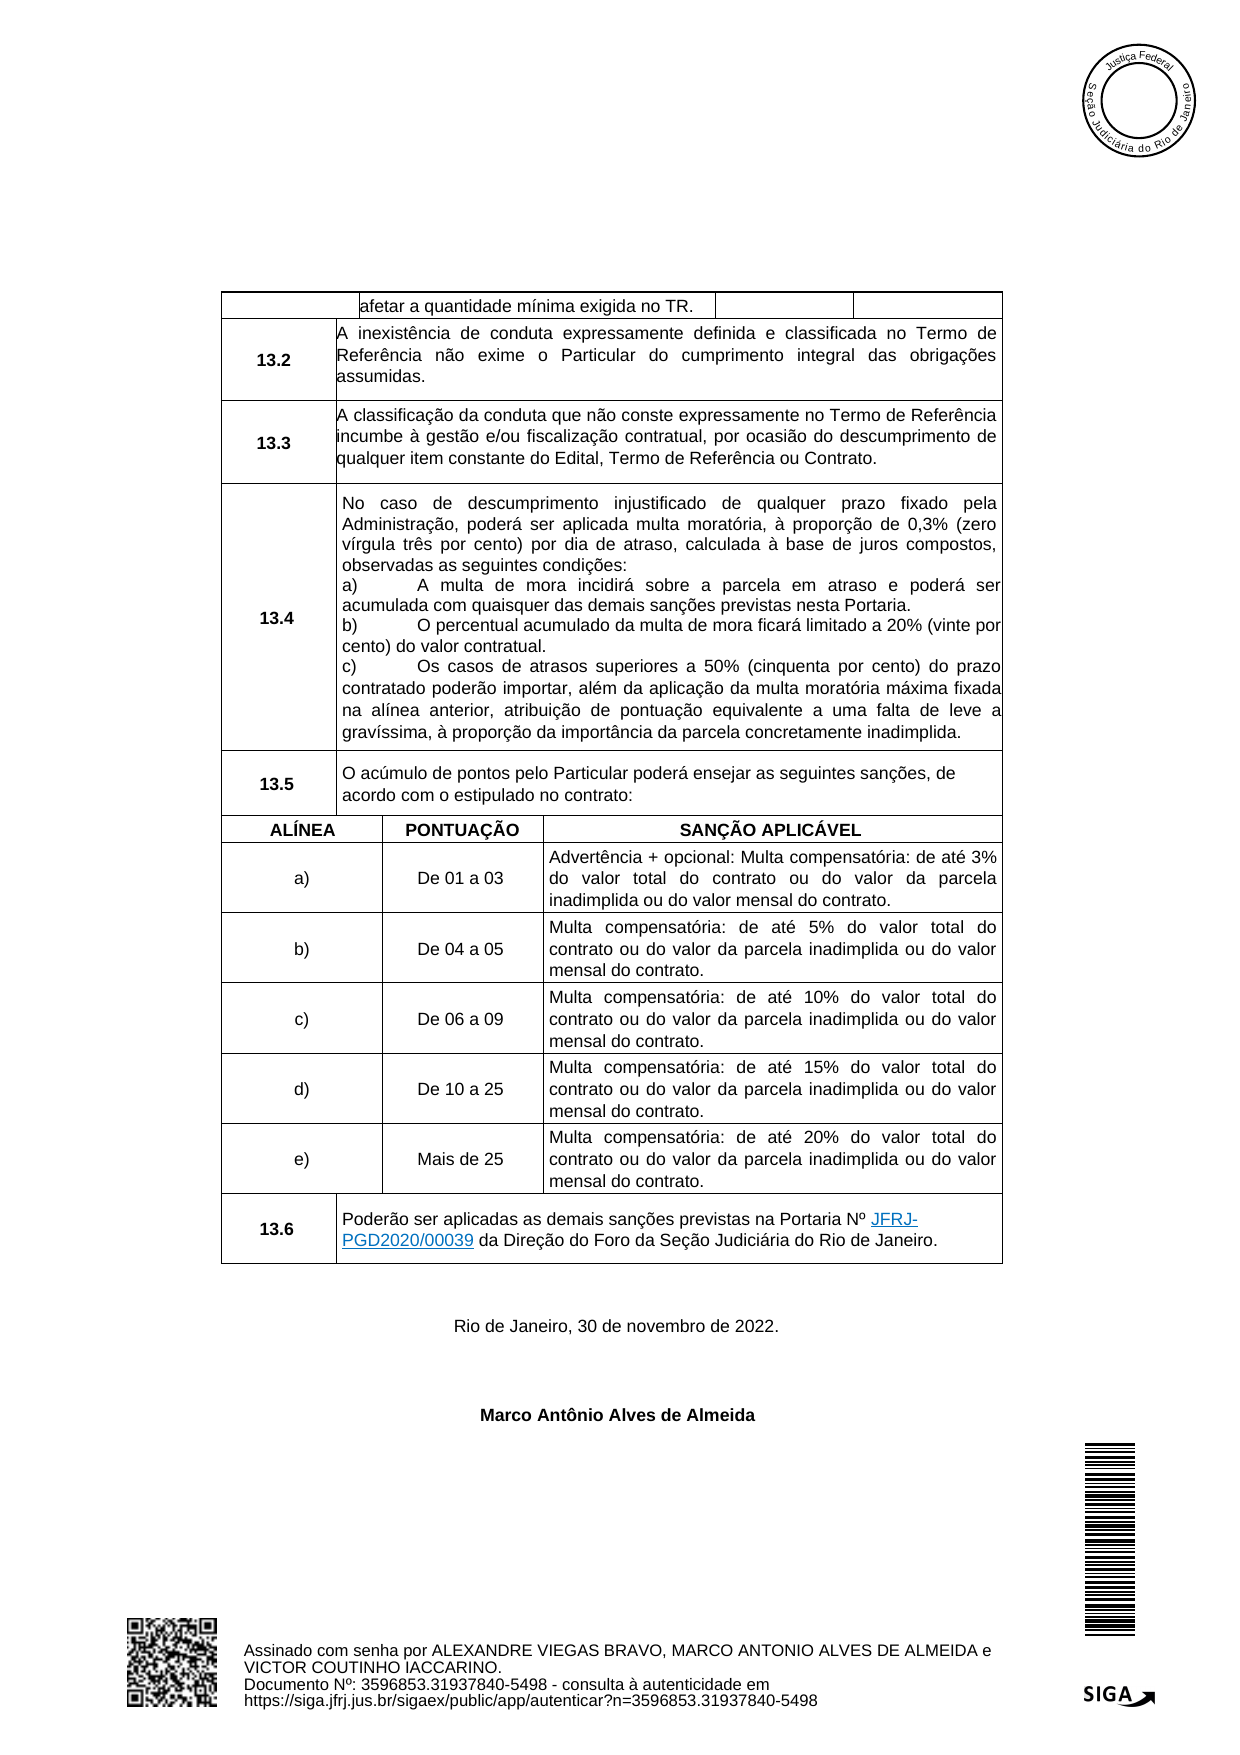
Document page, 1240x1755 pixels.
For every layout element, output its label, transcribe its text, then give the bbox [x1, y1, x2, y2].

table_cell [336, 293, 359, 318]
table_cell PONTUAÇÃO [383, 816, 543, 842]
table_cell a) [222, 843, 336, 912]
table_cell [716, 293, 853, 318]
table_cell De 06 a 09 [383, 983, 543, 1052]
table_cell A inexistência de conduta expressamente definida e classificada no Termo de Referência não exime o Particular do cumprimento integral das obrigações assumidas. [337, 319, 1002, 400]
table_cell [336, 1124, 382, 1193]
table_cell [222, 293, 336, 318]
table_cell Mais de 25 [383, 1124, 543, 1193]
table_cell afetar a quantidade mínima exigida no TR. [360, 293, 715, 318]
table_cell 13.6 [222, 1194, 336, 1263]
text Rio de Janeiro, 30 de novembro de 2022. [239, 1316, 784, 1336]
table_cell 13.3 [222, 401, 336, 483]
table_cell De 10 a 25 [383, 1054, 543, 1123]
table_cell 13.2 [222, 319, 336, 400]
text Marco Antônio Alves de Almeida [480, 1405, 846, 1425]
table_cell Multa compensatória: de até 15% do valor total do contrato ou do valor da parcela inadimplida ou do valor mensal do contrato. [544, 1054, 1002, 1123]
table_cell [336, 1054, 382, 1123]
table_cell O acúmulo de pontos pelo Particular poderá ensejar as seguintes sanções, de acordo com o estipulado no contrato: [337, 751, 1002, 815]
table_cell Poderão ser aplicadas as demais sanções previstas na Portaria Nº JFRJ-PGD2020/00039 da Direção do Foro da Seção Judiciária do Rio de Janeiro. [337, 1194, 1002, 1263]
table_cell A classificação da conduta que não conste expressamente no Termo de Referência incumbe à gestão e/ou fiscalização contratual, por ocasião do descumprimento de qualquer item constante do Edital, Termo de Referência ou Contrato. [337, 401, 1002, 483]
table_cell Multa compensatória: de até 10% do valor total do contrato ou do valor da parcela inadimplida ou do valor mensal do contrato. [544, 983, 1002, 1052]
table_cell Multa compensatória: de até 5% do valor total do contrato ou do valor da parcela inadimplida ou do valor mensal do contrato. [544, 913, 1002, 982]
table_cell b) [222, 913, 336, 982]
table_cell No caso de descumprimento injustificado de qualquer prazo fixado pela Administração, poderá ser aplicada multa moratória, à proporção de 0,3% (zero vírgula três por cento) por dia de atraso, calculada à base de juros compostos, observadas as seguintes condições: A multa de mora incidirá sobre a parcela em atraso e poderá ser acumulada com quaisquer das demais sanções previstas nesta Portaria. O percentual acumulado da multa de mora ficará limitado a 20% (vinte por cento) do valor contratual. Os casos de atrasos superiores a 50% (cinquenta por cento) do prazo contratado poderão importar, além da aplicação da multa moratória máxima fixada na alínea anterior, atribuição de pontuação equivalente a uma falta de leve a gravíssima, à proporção da importância da parcela concretamente inadimplida. [337, 484, 1002, 750]
table_cell SANÇÃO APLICÁVEL [544, 816, 1002, 842]
table_cell ALÍNEA [222, 816, 336, 842]
table_cell De 01 a 03 [383, 843, 543, 912]
table_cell [336, 913, 382, 982]
table_cell Multa compensatória: de até 20% do valor total do contrato ou do valor da parcela inadimplida ou do valor mensal do contrato. [544, 1124, 1002, 1193]
table_cell De 04 a 05 [383, 913, 543, 982]
table_cell [336, 983, 382, 1052]
table_cell [336, 816, 382, 842]
table_cell [854, 293, 1002, 318]
table_cell 13.4 [222, 484, 336, 750]
table_cell d) [222, 1054, 336, 1123]
table_cell e) [222, 1124, 336, 1193]
table_cell c) [222, 983, 336, 1052]
table_cell 13.5 [222, 751, 336, 815]
table_cell Advertência + opcional: Multa compensatória: de até 3% do valor total do contrato ou do valor da parcela inadimplida ou do valor mensal do contrato. [544, 843, 1002, 912]
table_cell [336, 843, 382, 912]
